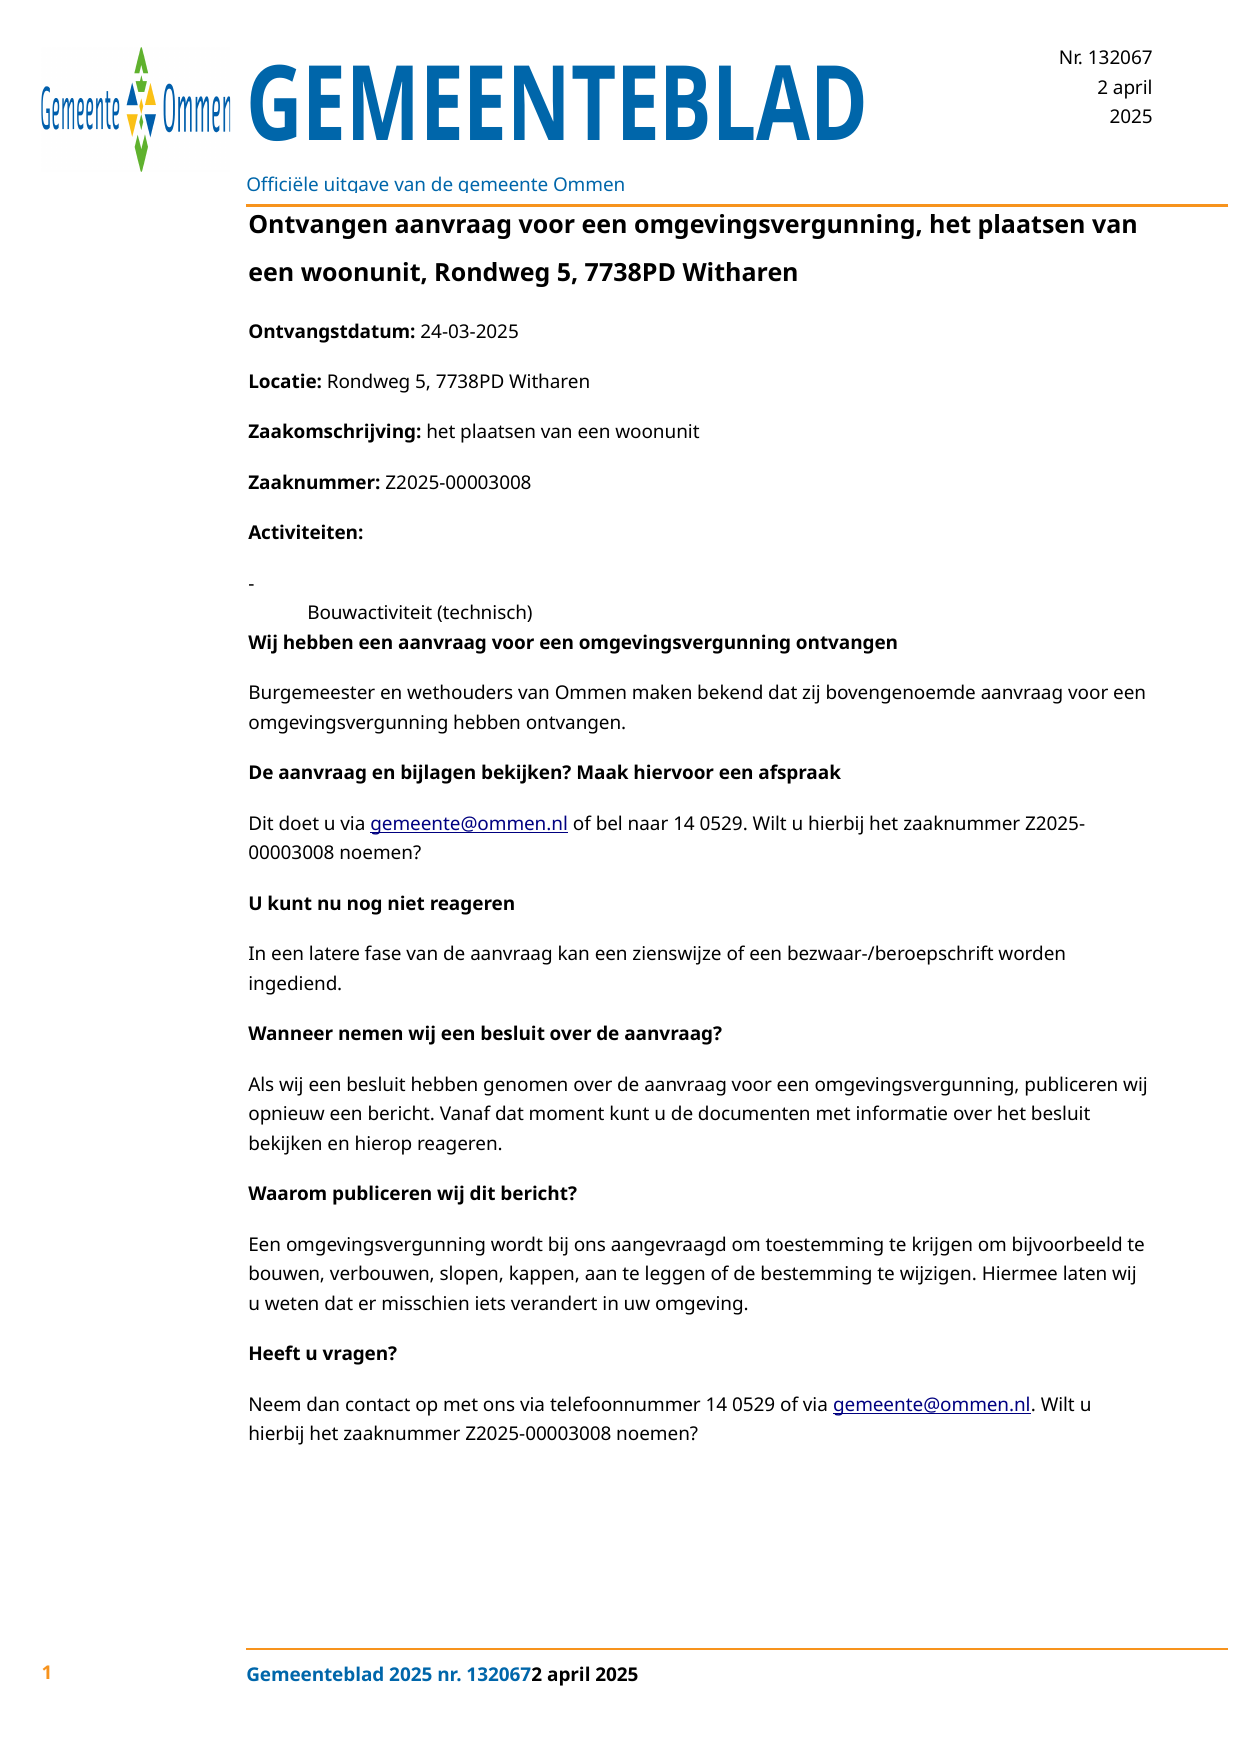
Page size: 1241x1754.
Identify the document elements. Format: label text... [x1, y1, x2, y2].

text Waarom publiceren wij dit bericht? [248, 1180, 1152, 1206]
text Dit doet u via gemeente@ommen.nl of bel naar 14 0529. Wilt u hierbij het zaaknummer Z2025-00003008 noemen? [248, 810, 1152, 865]
text Locatie: Rondweg 5, 7738PD Witharen [248, 368, 1152, 394]
text Zaakomschrijving: het plaatsen van een woonunit [248, 419, 1152, 444]
text Activiteiten: [248, 519, 1152, 545]
text Ontvangen aanvraag voor een omgevingsvergunning, het plaatsen van een woonunit, Rondweg 5, 7738PD Witharen [248, 207, 1152, 288]
list Bouwactiviteit (technisch) [248, 599, 1152, 625]
text Zaaknummer: Z2025-00003008 [248, 469, 1152, 495]
text In een latere fase van de aanvraag kan een zienswijze of een bezwaar-/beroepschrift worden ingediend. [248, 940, 1152, 996]
text De aanvraag en bijlagen bekijken? Maak hiervoor een afspraak [248, 759, 1152, 785]
text Heeft u vragen? [248, 1340, 1152, 1366]
text Neem dan contact op met ons via telefoonnummer 14 0529 of via gemeente@ommen.nl. Wilt u hierbij het zaaknummer Z2025-00003008 noemen? [248, 1391, 1152, 1446]
text U kunt nu nog niet reageren [248, 890, 1152, 916]
text Ontvangstdatum: 24-03-2025 [248, 318, 1152, 344]
text Wanneer nemen wij een besluit over de aanvraag? [248, 1020, 1152, 1046]
text Als wij een besluit hebben genomen over de aanvraag voor een omgevingsvergunning, publiceren wij opnieuw een bericht. Vanaf dat moment kunt u de documenten met informatie over het besluit bekijken en hierop reageren. [248, 1071, 1152, 1156]
text Burgemeester en wethouders van Ommen maken bekend dat zij bovengenoemde aanvraag voor een omgevingsvergunning hebben ontvangen. [248, 679, 1152, 735]
text Wij hebben een aanvraag voor een omgevingsvergunning ontvangen [248, 629, 1152, 655]
text Een omgevingsvergunning wordt bij ons aangevraagd om toestemming te krijgen om bijvoorbeeld te bouwen, verbouwen, slopen, kappen, aan te leggen of de bestemming te wijzigen. Hiermee laten wij u weten dat er misschien iets verandert in uw omgeving. [248, 1231, 1152, 1316]
picture [41, 47, 231, 172]
